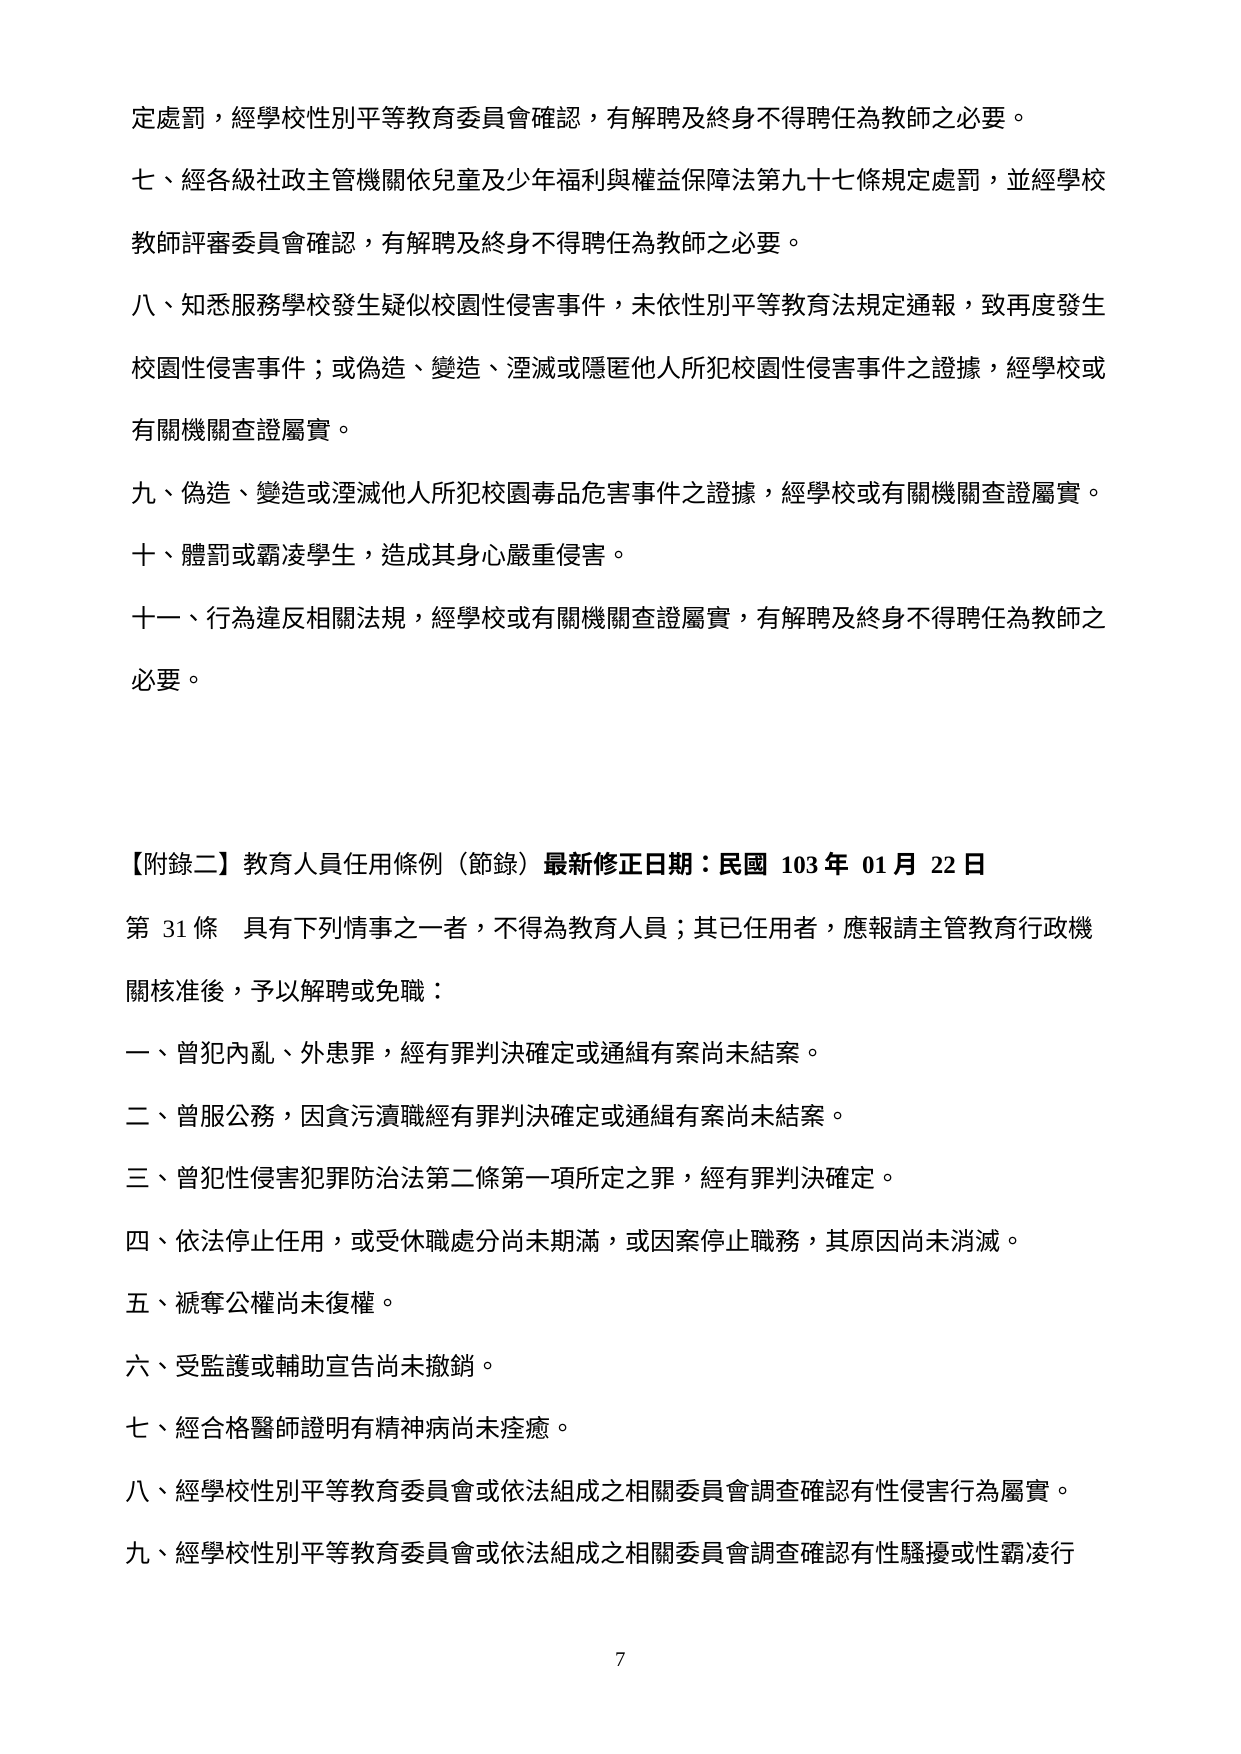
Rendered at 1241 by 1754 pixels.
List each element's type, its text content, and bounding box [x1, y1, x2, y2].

table_header [118, 882, 1122, 1576]
table_header 定處罰，經學校性別平等教育委員會確認，有解聘及終身不得聘任為教師之必要。 七、經各級社政主管機關依兒童及少年福利與權益保障法第九十七條規定處罰，並經學校教師評審委員會確認，有解聘及終身不得聘任為教師之必要。 八、知悉服務學校發生疑似校園性侵害事件，未依性別平等教育法規定通報，致再度發生校園性侵害事件；或偽造、變造、湮滅或隱匿他人所犯校園性侵害事件之證據，經學校或有關機關查證屬實。 九、偽造、變造或湮滅他人所犯校園毒品危害事件之證據，經學校或有關機關查證屬實。 十、體罰或霸凌學生，造成其身心嚴重侵害。 十一、行為違反相關法規，經學校或有關機關查證屬實，有解聘及終身不得聘任為教師之必要。 [130, 73, 1111, 764]
table_header 第 31 條 具有下列情事之一者，不得為教育人員；其已任用者，應報請主管教育行政機關核准後，予以解聘或免職： 一、曾犯內亂、外患罪，經有罪判決確定或通緝有案尚未結案。 二、曾服公務，因貪污瀆職經有罪判決確定或通緝有案尚未結案。 三、曾犯性侵害犯罪防治法第二條第一項所定之罪，經有罪判決確定。 四、依法停止任用，或受休職處分尚未期滿，或因案停止職務，其原因尚未消滅。 五、褫奪公權尚未復權。 六、受監護或輔助宣告尚未撤銷。 七、經合格醫師證明有精神病尚未痊癒。 八、經學校性別平等教育委員會或依法組成之相關委員會調查確認有性侵害行為屬實。 九、經學校性別平等教育委員會或依法組成之相關委員會調查確認有性騷擾或性霸凌行 [123, 884, 1117, 1574]
table_header [118, 72, 1122, 828]
text 【附錄二】教育人員任用條例（節錄）最新修正日期：民國 103 年 01 月 22 日 [118, 840, 1122, 882]
